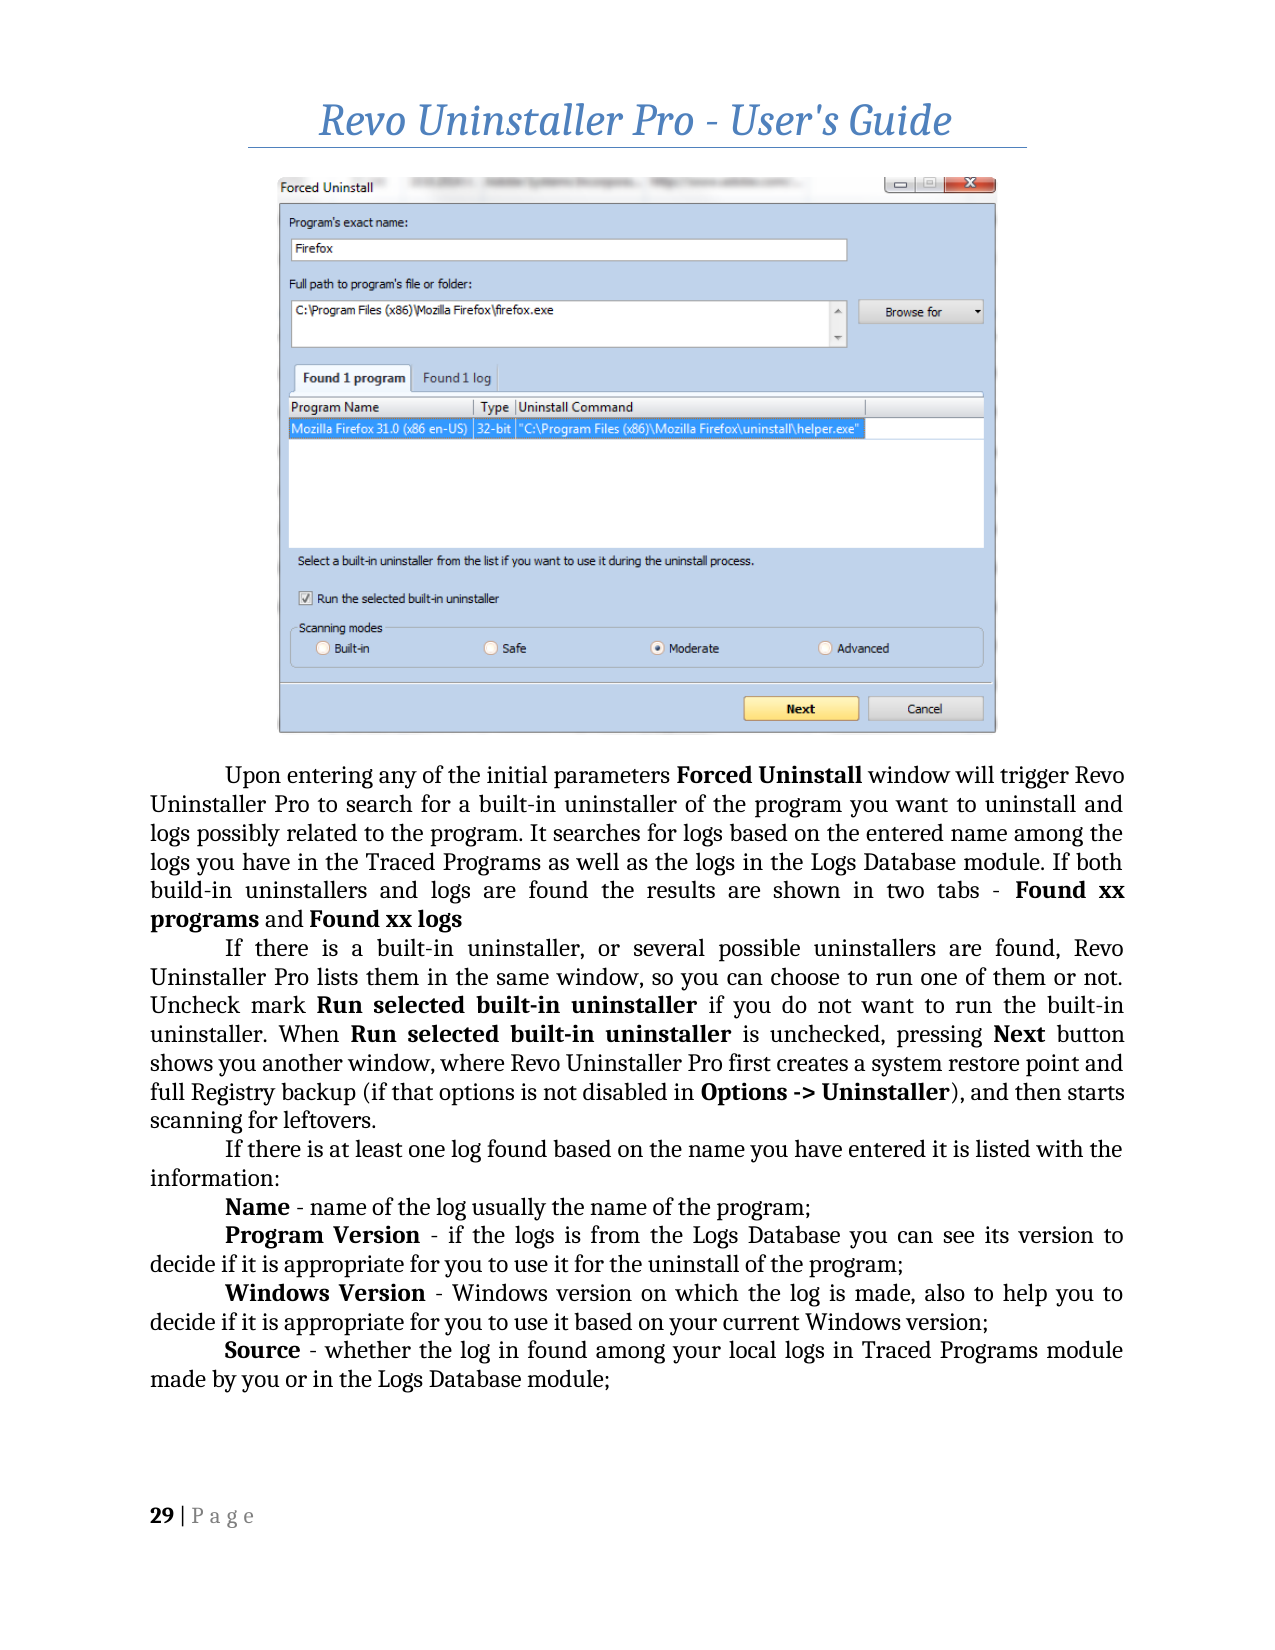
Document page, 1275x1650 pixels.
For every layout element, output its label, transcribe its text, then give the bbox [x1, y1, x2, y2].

text Source - whether the log in found among your local logs in Traced Programs module made by you or in the Logs Database module; [150, 1336, 1125, 1394]
text Program Version - if the logs is from the Logs Database you can see its version to decide if it is appropriate for you to use it for the uninstall of the program; [150, 1221, 1125, 1279]
text Name - name of the log usually the name of the program; [150, 1192, 1125, 1221]
text Upon entering any of the initial parameters Forced Uninstall window will trigger Revo Uninstaller Pro to search for a built-in uninstaller of the program you want to uninstall and logs possibly related to the program. It searches for logs based on the entered name among the logs you have in the Traced Programs as well as the logs in the Logs Database module. If both build-in uninstallers and logs are found the results are shown in two tabs - Found xx programs and Found xx logs [150, 761, 1125, 934]
text If there is a built-in uninstaller, or several possible uninstallers are found, Revo Uninstaller Pro lists them in the same window, so you can choose to run one of them or not. Uncheck mark Run selected built-in uninstaller if you do not want to run the built-in uninstaller. When Run selected built-in uninstaller is unchecked, pressing Next button shows you another window, where Revo Uninstaller Pro first creates a system restore point and full Registry backup (if that options is not disabled in Options -> Uninstaller), and then starts scanning for leftovers. [150, 934, 1125, 1135]
text Windows Version - Windows version on which the log is made, also to help you to decide if it is appropriate for you to use it based on your current Windows version; [150, 1279, 1125, 1336]
text If there is at least one log found based on the name you have entered it is listed with the information: [150, 1135, 1125, 1192]
